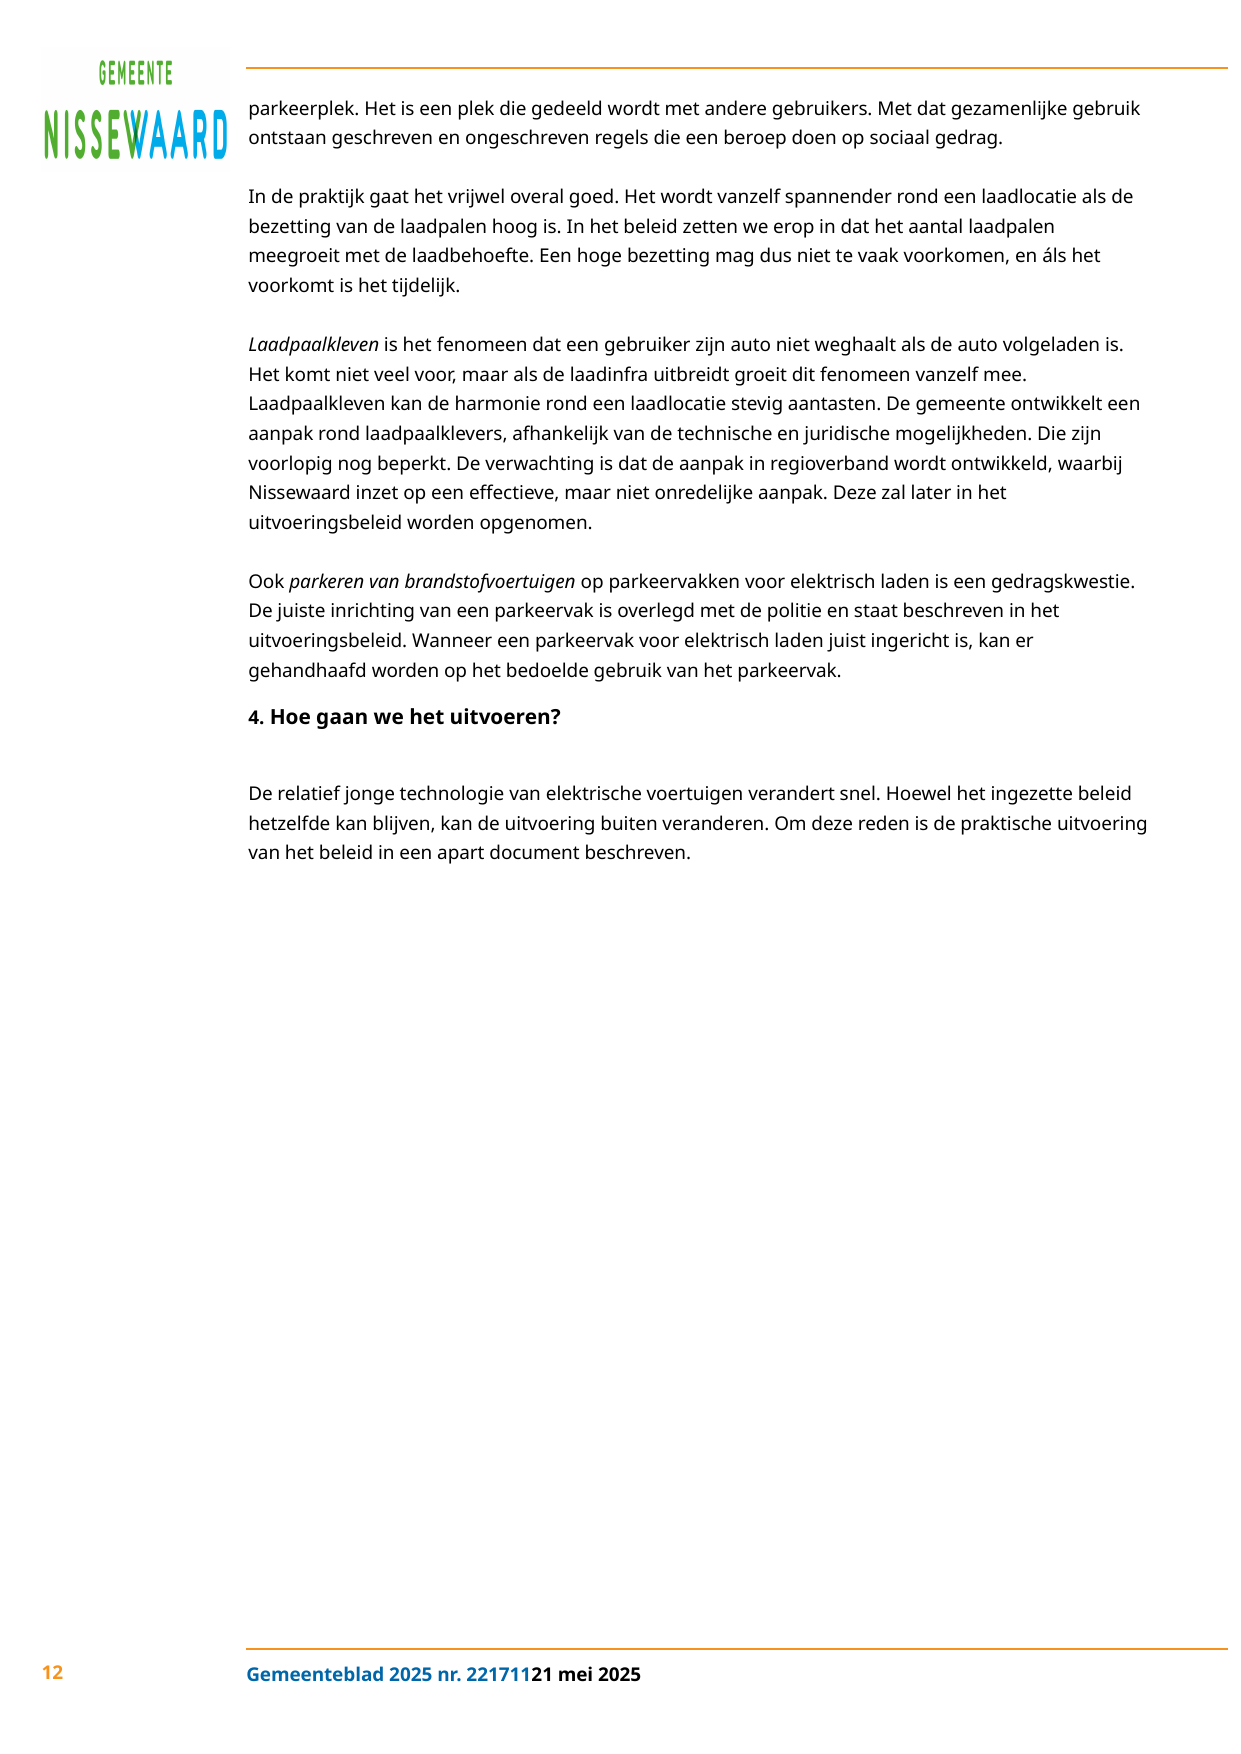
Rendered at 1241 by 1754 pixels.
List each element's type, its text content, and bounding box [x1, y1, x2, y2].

text De relatief jonge technologie van elektrische voertuigen verandert snel. Hoewel het ingezette beleid hetzelfde kan blijven, kan de uitvoering buiten veranderen. Om deze reden is de praktische uitvoering van het beleid in een apart document beschreven. [248, 780, 1152, 865]
text parkeerplek. Het is een plek die gedeeld wordt met andere gebruikers. Met dat gezamenlijke gebruik ontstaan geschreven en ongeschreven regels die een beroep doen op sociaal gedrag. [248, 95, 1152, 150]
picture [41, 47, 231, 172]
text 4. Hoe gaan we het uitvoeren? [248, 702, 1152, 731]
text In de praktijk gaat het vrijwel overal goed. Het wordt vanzelf spannender rond een laadlocatie als de bezetting van de laadpalen hoog is. In het beleid zetten we erop in dat het aantal laadpalen meegroeit met de laadbehoefte. Een hoge bezetting mag dus niet te vaak voorkomen, en áls het voorkomt is het tijdelijk. [248, 183, 1152, 298]
text Ook parkeren van brandstofvoertuigen op parkeervakken voor elektrisch laden is een gedragskwestie. De juiste inrichting van een parkeervak is overlegd met de politie en staat beschreven in het uitvoeringsbeleid. Wanneer een parkeervak voor elektrisch laden juist ingericht is, kan er gehandhaafd worden op het bedoelde gebruik van het parkeervak. [248, 568, 1152, 683]
text Laadpaalkleven is het fenomeen dat een gebruiker zijn auto niet weghaalt als de auto volgeladen is. Het komt niet veel voor, maar als de laadinfra uitbreidt groeit dit fenomeen vanzelf mee. Laadpaalkleven kan de harmonie rond een laadlocatie stevig aantasten. De gemeente ontwikkelt een aanpak rond laadpaalklevers, afhankelijk van de technische en juridische mogelijkheden. Die zijn voorlopig nog beperkt. De verwachting is dat de aanpak in regioverband wordt ontwikkeld, waarbij Nissewaard inzet op een effectieve, maar niet onredelijke aanpak. Deze zal later in het uitvoeringsbeleid worden opgenomen. [248, 331, 1152, 535]
